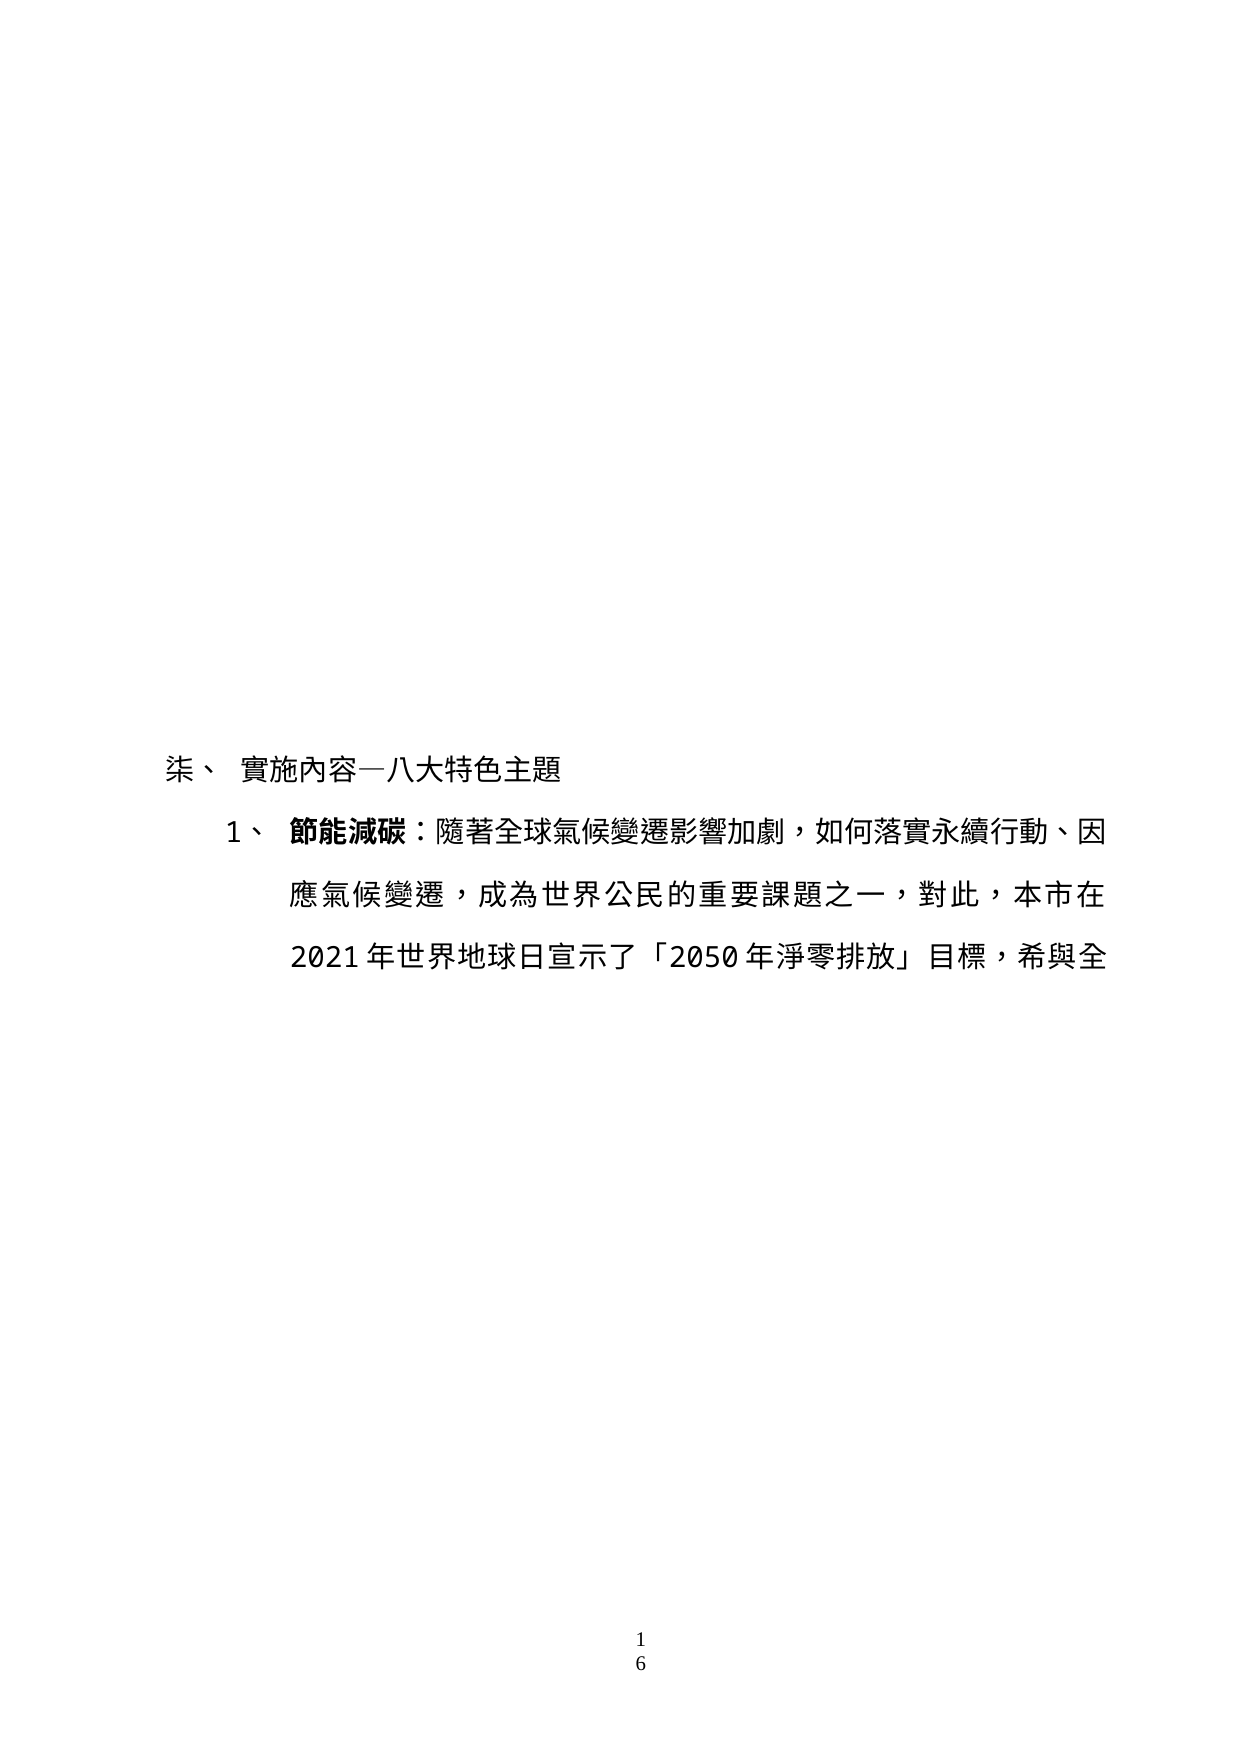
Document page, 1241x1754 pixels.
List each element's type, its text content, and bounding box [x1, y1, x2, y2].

list 節能減碳：隨著全球氣候變遷影響加劇，如何落實永續行動、因應氣候變遷，成為世界公民的重要課題之一，對此，本市在2021年世界地球日宣示了「2050年淨零排放」目標，希與全球共同確保氣候安全。本計畫鼓勵學生透過服務學習，於校園生活中結合本市9大減碳政策（住商節電2.0、公有建築淨零示範、轉型零碳建築、低碳生活營造、綠運輸推升、運具電動化、垃圾減量回收零廢棄、資源循環再利用、綠資源提升及管理），在淨溪、淨山、淨灘等守護大自然之公益行動中，領悟人與環境一體之互動關係。 [224, 788, 1107, 976]
list 實施內容—八大特色主題 [165, 726, 1107, 788]
